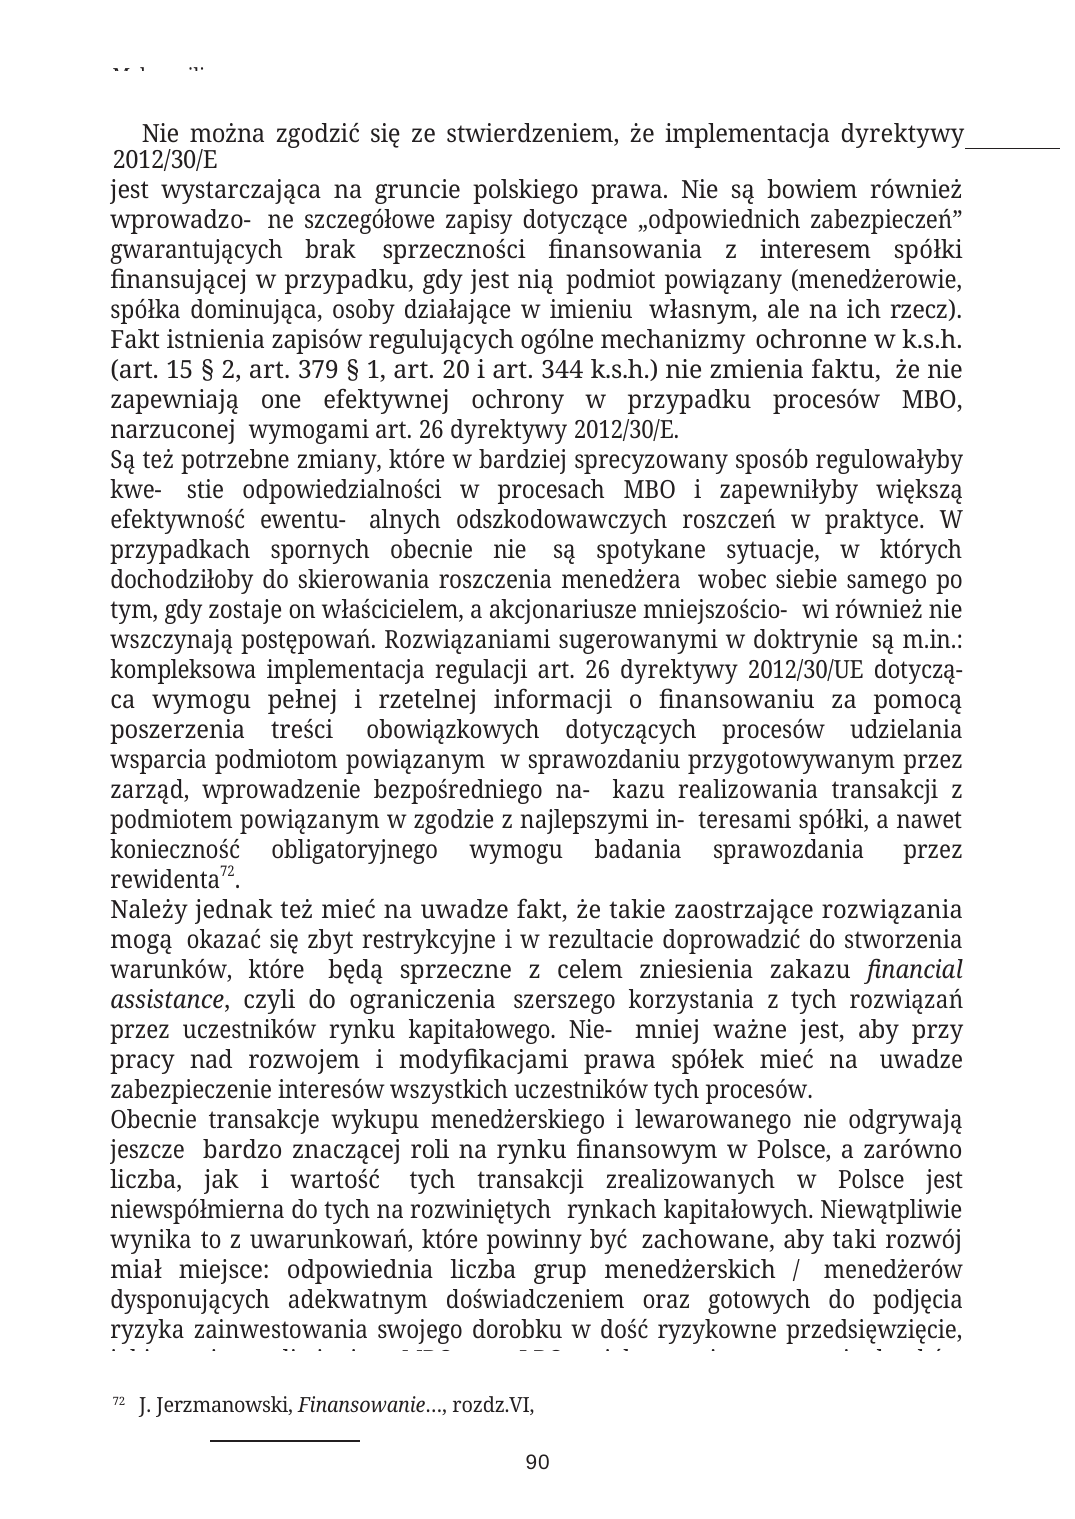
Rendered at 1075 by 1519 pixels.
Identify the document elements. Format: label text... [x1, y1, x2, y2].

text jest wystarczająca na gruncie polskiego prawa. Nie są bowiem również wprowadzo- ne szczegółowe zapisy dotyczące „odpowiednich zabezpieczeń” gwarantujących brak sprzeczności finansowania z interesem spółki finansującej w przypadku, gdy jest nią podmiot powiązany (menedżerowie, spółka dominująca, osoby działające w imieniu własnym, ale na ich rzecz). Fakt istnienia zapisów regulujących ogólne mechanizmy ochronne w k.s.h. (art. 15 § 2, art. 379 § 1, art. 20 i art. 344 k.s.h.) nie zmienia faktu, że nie zapewniają one efektywnej ochrony w przypadku procesów MBO, narzuconej wymogami art. 26 dyrektywy 2012/30/E. [110, 174, 963, 444]
text Należy jednak też mieć na uwadze fakt, że takie zaostrzające rozwiązania mogą okazać się zbyt restrykcyjne i w rezultacie doprowadzić do stworzenia warunków, które będą sprzeczne z celem zniesienia zakazu financial assistance, czyli do ograniczenia szerszego korzystania z tych rozwiązań przez uczestników rynku kapitałowego. Nie- mniej ważne jest, aby przy pracy nad rozwojem i modyfikacjami prawa spółek mieć na uwadze zabezpieczenie interesów wszystkich uczestników tych procesów. [110, 894, 963, 1104]
text Obecnie transakcje wykupu menedżerskiego i lewarowanego nie odgrywają jeszcze bardzo znaczącej roli na rynku finansowym w Polsce, a zarówno liczba, jak i wartość tych transakcji zrealizowanych w Polsce jest niewspółmierna do tych na rozwiniętych rynkach kapitałowych. Niewątpliwie wynika to z uwarunkowań, które powinny być zachowane, aby taki rozwój miał miejsce: odpowiednia liczba grup menedżerskich / menedżerów dysponujących adekwatnym doświadczeniem oraz gotowych do podjęcia ryzyka zainwestowania swojego dorobku w dość ryzykowne przedsięwzięcie, jakim niewątpliwie jest MBO czy LBO, większe zainteresowanie banków udzielaniem kredy- tów na ryzykowne przedsięwzięcia tego typu w konfrontacji z możliwością inwestycji w atrakcyjniejsze z punktu widzenia dochodu instrumenty o niskim ryzyku (np. obli- gacje skarbowe), dobra dostępność kapitału pośredniego (ang. mezzanine, junk bonds), możliwość wyjścia z inwestycji, co wiąże się z sytuacją na Giełdzie Papierów Wartościo- wych i poziomem rozwoju rynku kontroli oraz odpowiednie regulacje i jednocześnie [110, 1104, 963, 1351]
text 72 [112, 1393, 126, 1408]
text Są też potrzebne zmiany, które w bardziej sprecyzowany sposób regulowałyby kwe- stie odpowiedzialności w procesach MBO i zapewniłyby większą efektywność ewentu- alnych odszkodowawczych roszczeń w praktyce. W przypadkach spornych obecnie nie są spotykane sytuacje, w których dochodziłoby do skierowania roszczenia menedżera wobec siebie samego po tym, gdy zostaje on właścicielem, a akcjonariusze mniejszościo- wi również nie wszczynają postępowań. Rozwiązaniami sugerowanymi w doktrynie są m.in.: kompleksowa implementacja regulacji art. 26 dyrektywy 2012/30/UE dotyczą- ca wymogu pełnej i rzetelnej informacji o finansowaniu za pomocą poszerzenia treści obowiązkowych dotyczących procesów udzielania wsparcia podmiotom powiązanym w sprawozdaniu przygotowywanym przez zarząd, wprowadzenie bezpośredniego na- kazu realizowania transakcji z podmiotem powiązanym w zgodzie z najlepszymi in- teresami spółki, a nawet konieczność obligatoryjnego wymogu badania sprawozdania przez rewidenta72. [110, 444, 963, 894]
text J. Jerzmanowski, Finansowanie…, rozdz.VI, § 3. [139, 1394, 537, 1419]
text 90 [525, 1450, 551, 1474]
text Nie można zgodzić się ze stwierdzeniem, że implementacja dyrektywy 2012/30/E [112, 122, 965, 174]
text Maksymilian Jabłecki [112, 64, 293, 71]
